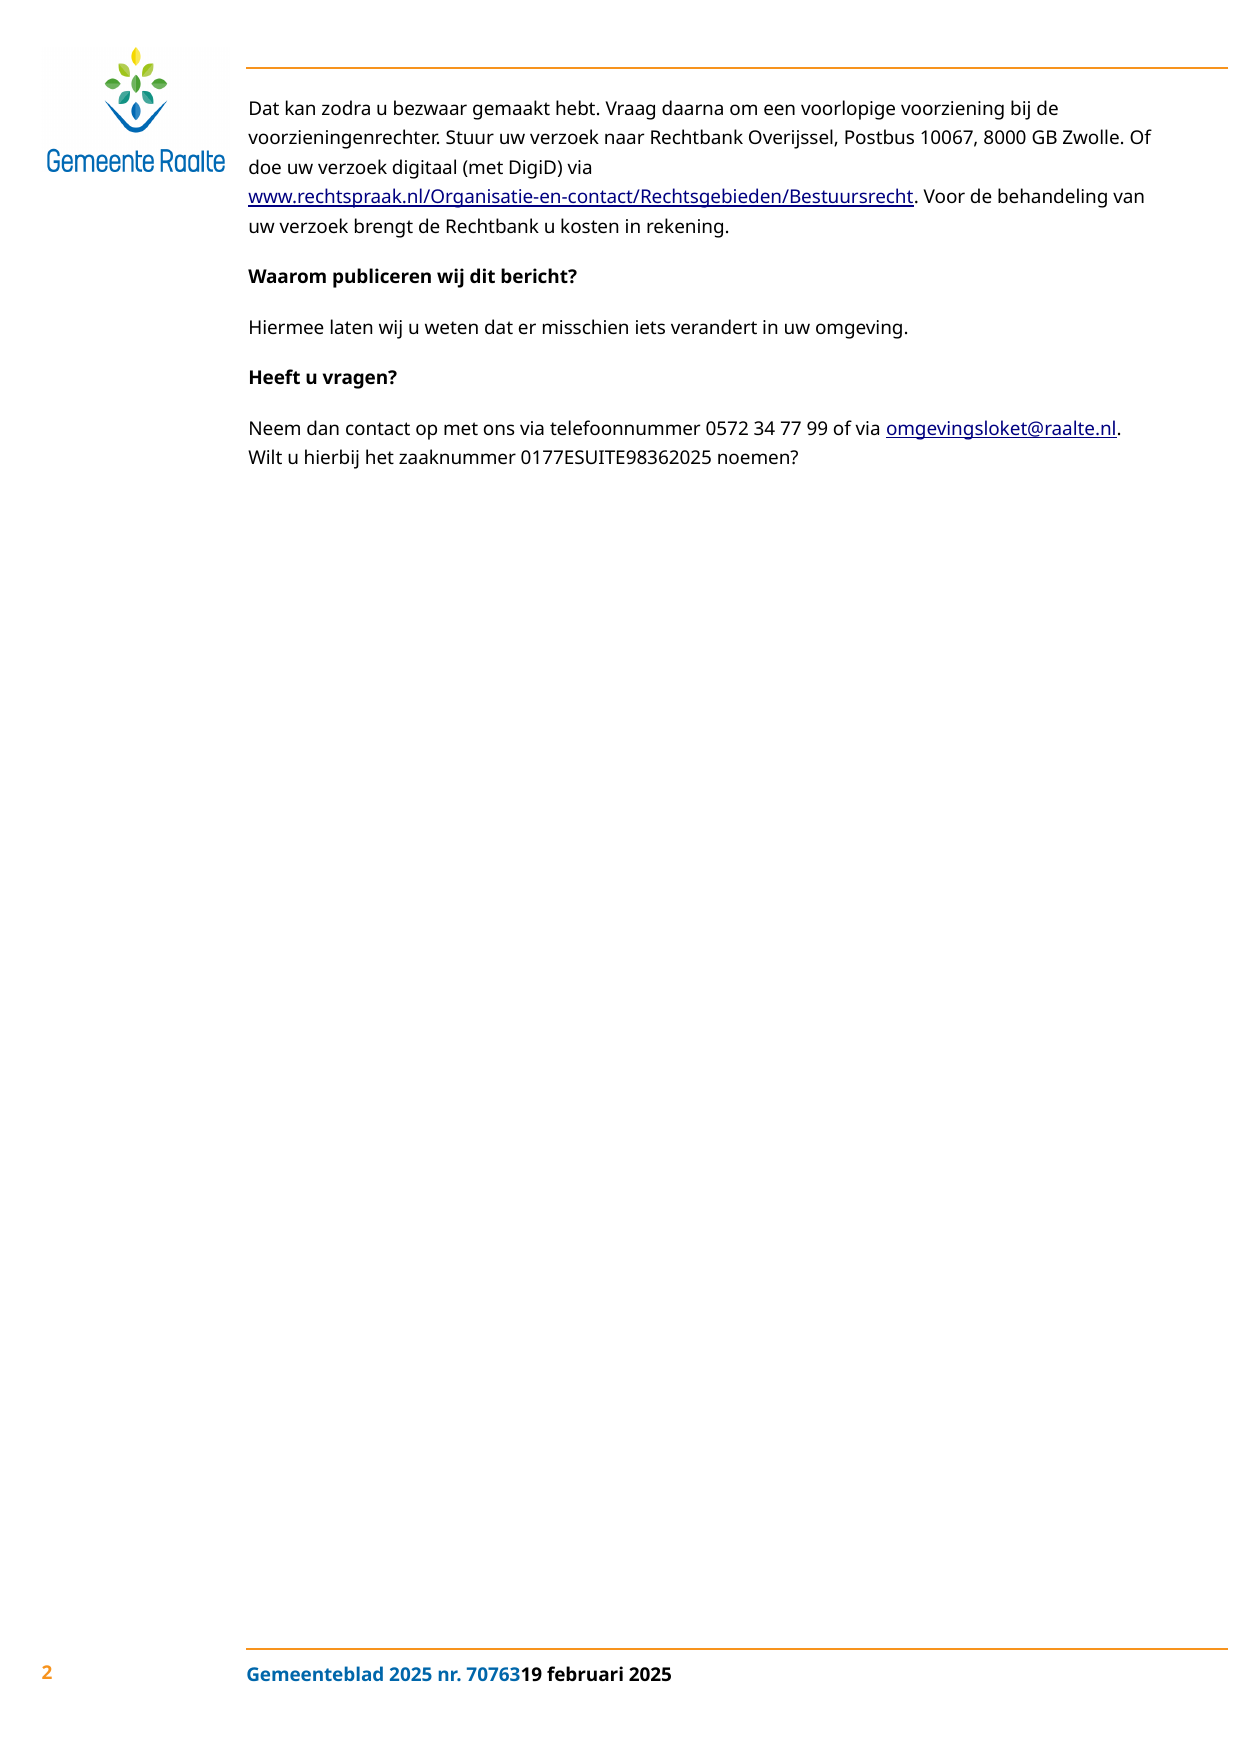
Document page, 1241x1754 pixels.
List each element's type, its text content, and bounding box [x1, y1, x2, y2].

text Hiermee laten wij u weten dat er misschien iets verandert in uw omgeving. [248, 314, 1152, 340]
text Dat kan zodra u bezwaar gemaakt hebt. Vraag daarna om een voorlopige voorziening bij de voorzieningenrechter. Stuur uw verzoek naar Rechtbank Overijssel, Postbus 10067, 8000 GB Zwolle. Of doe uw verzoek digitaal (met DigiD) via www.rechtspraak.nl/Organisatie-en-contact/Rechtsgebieden/Bestuursrecht. Voor de behandeling van uw verzoek brengt de Rechtbank u kosten in rekening. [248, 95, 1152, 239]
picture [41, 47, 231, 172]
text Heeft u vragen? [248, 364, 1152, 390]
text Neem dan contact op met ons via telefoonnummer 0572 34 77 99 of via omgevingsloket@raalte.nl. Wilt u hierbij het zaaknummer 0177ESUITE98362025 noemen? [248, 415, 1152, 470]
text Waarom publiceren wij dit bericht? [248, 263, 1152, 289]
